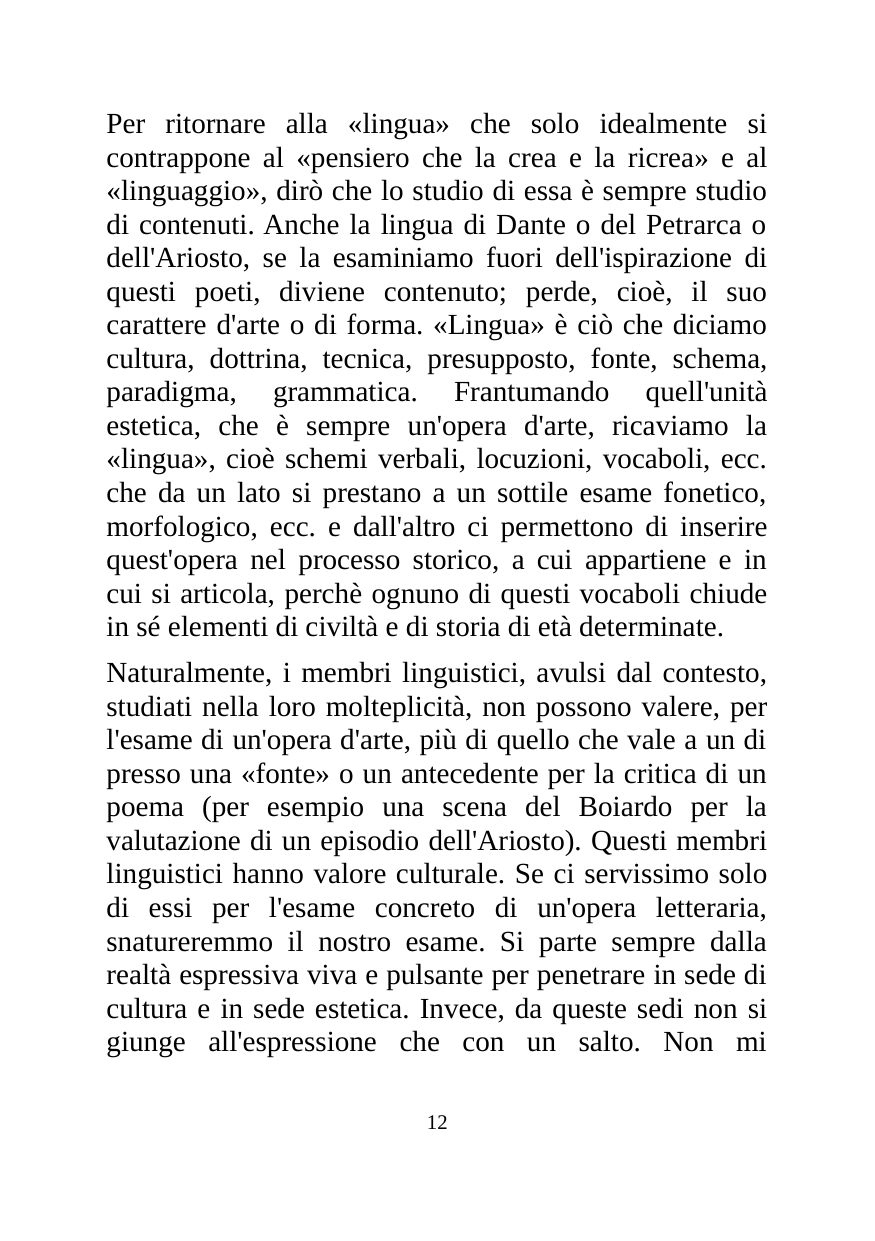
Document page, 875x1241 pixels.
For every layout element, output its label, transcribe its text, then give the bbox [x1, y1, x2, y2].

text Per ritornare alla «lingua» che solo idealmente si contrappone al «pensiero che la crea e la ricrea» e al «linguaggio», dirò che lo studio di essa è sempre studio di contenuti. Anche la lingua di Dante o del Petrarca o dell'Ariosto, se la esaminiamo fuori dell'ispirazione di questi poeti, diviene contenuto; perde, cioè, il suo carattere d'arte o di forma. «Lingua» è ciò che diciamo cultura, dottrina, tecnica, presupposto, fonte, schema, paradigma, grammatica. Frantumando quell'unità estetica, che è sempre un'opera d'arte, ricaviamo la «lingua», cioè schemi verbali, locuzioni, vocaboli, ecc. che da un lato si prestano a un sottile esame fonetico, morfologico, ecc. e dall'altro ci permettono di inserire quest'opera nel processo storico, a cui appartiene e in cui si articola, perchè ognuno di questi vocaboli chiude in sé elementi di civiltà e di storia di età determinate. [106, 106, 768, 643]
text Naturalmente, i membri linguistici, avulsi dal contesto, studiati nella loro molteplicità, non possono valere, per l'esame di un'opera d'arte, più di quello che vale a un di presso una «fonte» o un antecedente per la critica di un poema (per esempio una scena del Boiardo per la valutazione di un episodio dell'Ariosto). Questi membri linguistici hanno valore culturale. Se ci servissimo solo di essi per l'esame concreto di un'opera letteraria, snatureremmo il nostro esame. Si parte sempre dalla realtà espressiva viva e pulsante per penetrare in sede di cultura e in sede estetica. Invece, da queste sedi non si giunge all'espressione che con un salto. Non mi [106, 655, 768, 1058]
